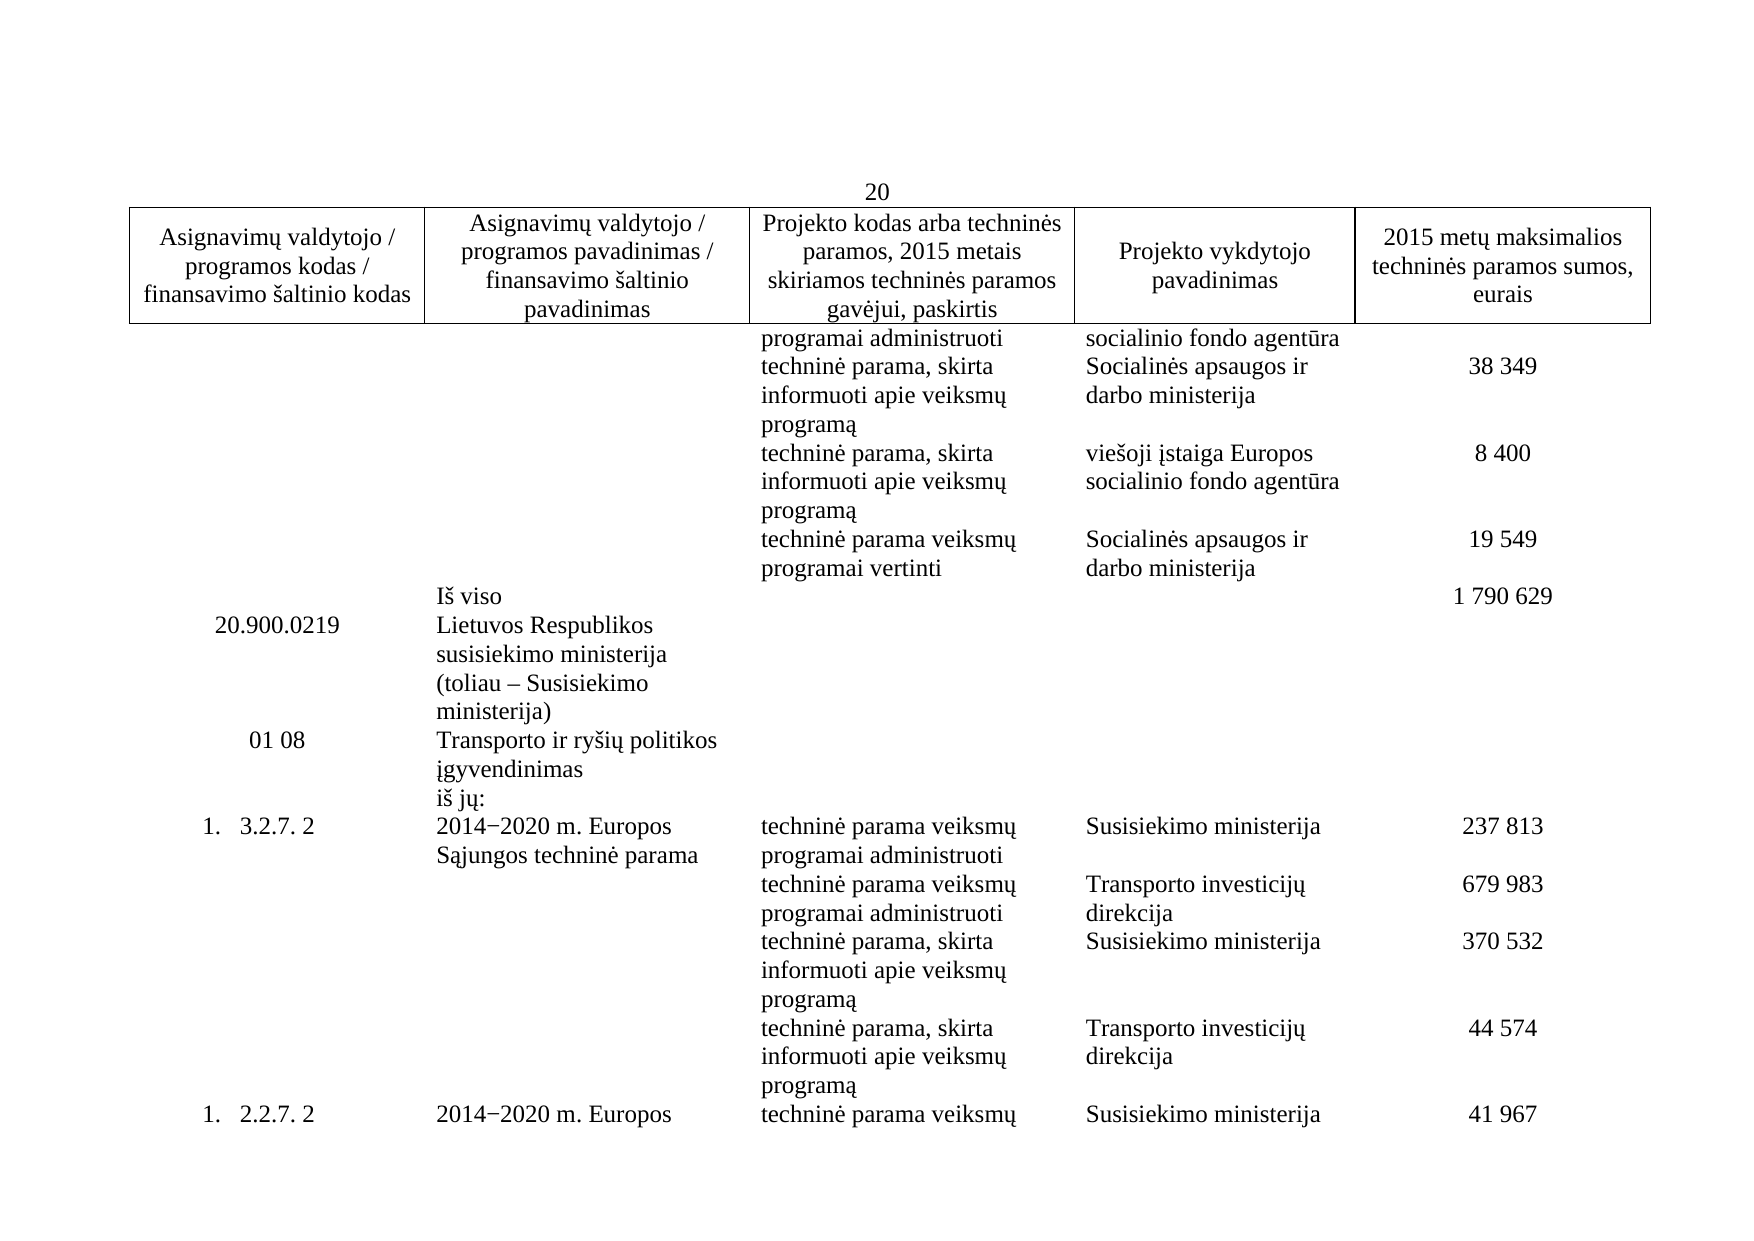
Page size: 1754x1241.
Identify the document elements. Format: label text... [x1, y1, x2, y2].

table_cell techninė parama veiksmų programai administruoti [750, 869, 1074, 926]
table_cell [425, 1013, 749, 1099]
table_header Projekto vykdytojo pavadinimas [1075, 208, 1354, 323]
table_cell [1074, 725, 1355, 783]
table_cell [425, 869, 749, 926]
table_cell techninė parama veiksmų programai administruoti [750, 811, 1074, 869]
table_cell techninė parama veiksmų [750, 1099, 1074, 1128]
table_cell Susisiekimo ministerija [1074, 1099, 1355, 1128]
table_cell Lietuvos Respublikos susisiekimo ministerija (toliau – Susisiekimo ministerija) [425, 610, 749, 725]
table_cell [750, 783, 1074, 811]
table_cell Transporto investicijų direkcija [1074, 869, 1355, 926]
table_cell techninė parama, skirta informuoti apie veiksmų programą [750, 1013, 1074, 1099]
table_cell programai administruoti [750, 324, 1074, 351]
table_cell [1074, 783, 1355, 811]
table_cell 19 549 [1355, 524, 1650, 581]
table_cell [129, 581, 425, 610]
table_cell techninė parama, skirta informuoti apie veiksmų programą [750, 351, 1074, 438]
table_cell 8 400 [1355, 438, 1650, 524]
table_cell [425, 524, 749, 581]
table_cell techninė parama veiksmų programai vertinti [750, 524, 1074, 581]
table_cell [1355, 324, 1650, 351]
table_cell 1. 2.2.7. 2 [129, 1099, 425, 1128]
table_cell 370 532 [1355, 926, 1650, 1013]
table_cell 1 790 629 [1355, 581, 1650, 610]
table_cell techninė parama, skirta informuoti apie veiksmų programą [750, 926, 1074, 1013]
table_cell 2014−2020 m. Europos Sąjungos techninė parama [425, 811, 749, 869]
table_cell [750, 610, 1074, 725]
table_cell Socialinės apsaugos ir darbo ministerija [1074, 351, 1355, 438]
table_cell 679 983 [1355, 869, 1650, 926]
table_header Projekto kodas arba techninės paramos, 2015 metais skiriamos techninės paramos gavėjui, paskirtis [750, 208, 1074, 323]
table_cell 44 574 [1355, 1013, 1650, 1099]
table_cell [1355, 783, 1650, 811]
table_cell [129, 1013, 425, 1099]
table_cell Socialinės apsaugos ir darbo ministerija [1074, 524, 1355, 581]
table_cell 20.900.0219 [129, 610, 425, 725]
table_cell [129, 324, 425, 351]
table_cell 01 08 [129, 725, 425, 783]
table_cell [425, 926, 749, 1013]
table_cell [750, 581, 1074, 610]
table_cell [425, 438, 749, 524]
table_cell iš jų: [425, 783, 749, 811]
table_cell [129, 524, 425, 581]
table_cell [1355, 610, 1650, 725]
table_cell Transporto ir ryšių politikos įgyvendinimas [425, 725, 749, 783]
table_cell [129, 351, 425, 438]
table_cell 1. 3.2.7. 2 [129, 811, 425, 869]
table_cell [129, 869, 425, 926]
table_cell 237 813 [1355, 811, 1650, 869]
table_cell [425, 324, 749, 351]
table_header Asignavimų valdytojo / programos kodas / finansavimo šaltinio kodas [130, 208, 424, 323]
table_cell [750, 725, 1074, 783]
table_cell [129, 438, 425, 524]
table_cell [1355, 725, 1650, 783]
table_cell viešoji įstaiga Europos socialinio fondo agentūra [1074, 438, 1355, 524]
table_cell 41 967 [1355, 1099, 1650, 1128]
table_cell techninė parama, skirta informuoti apie veiksmų programą [750, 438, 1074, 524]
table_cell 2014−2020 m. Europos [425, 1099, 749, 1128]
table_cell Susisiekimo ministerija [1074, 811, 1355, 869]
table_cell Iš viso [425, 581, 749, 610]
table_cell socialinio fondo agentūra [1074, 324, 1355, 351]
table_cell [129, 926, 425, 1013]
table_header Asignavimų valdytojo / programos pavadinimas / finansavimo šaltinio pavadinimas [425, 208, 749, 323]
table_cell 38 349 [1355, 351, 1650, 438]
table_cell [1074, 581, 1355, 610]
table_cell [129, 783, 425, 811]
table_cell [425, 351, 749, 438]
table_cell Susisiekimo ministerija [1074, 926, 1355, 1013]
table_header 2015 metų maksimalios techninės paramos sumos, eurais [1356, 208, 1650, 323]
table_cell Transporto investicijų direkcija [1074, 1013, 1355, 1099]
table_cell [1074, 610, 1355, 725]
